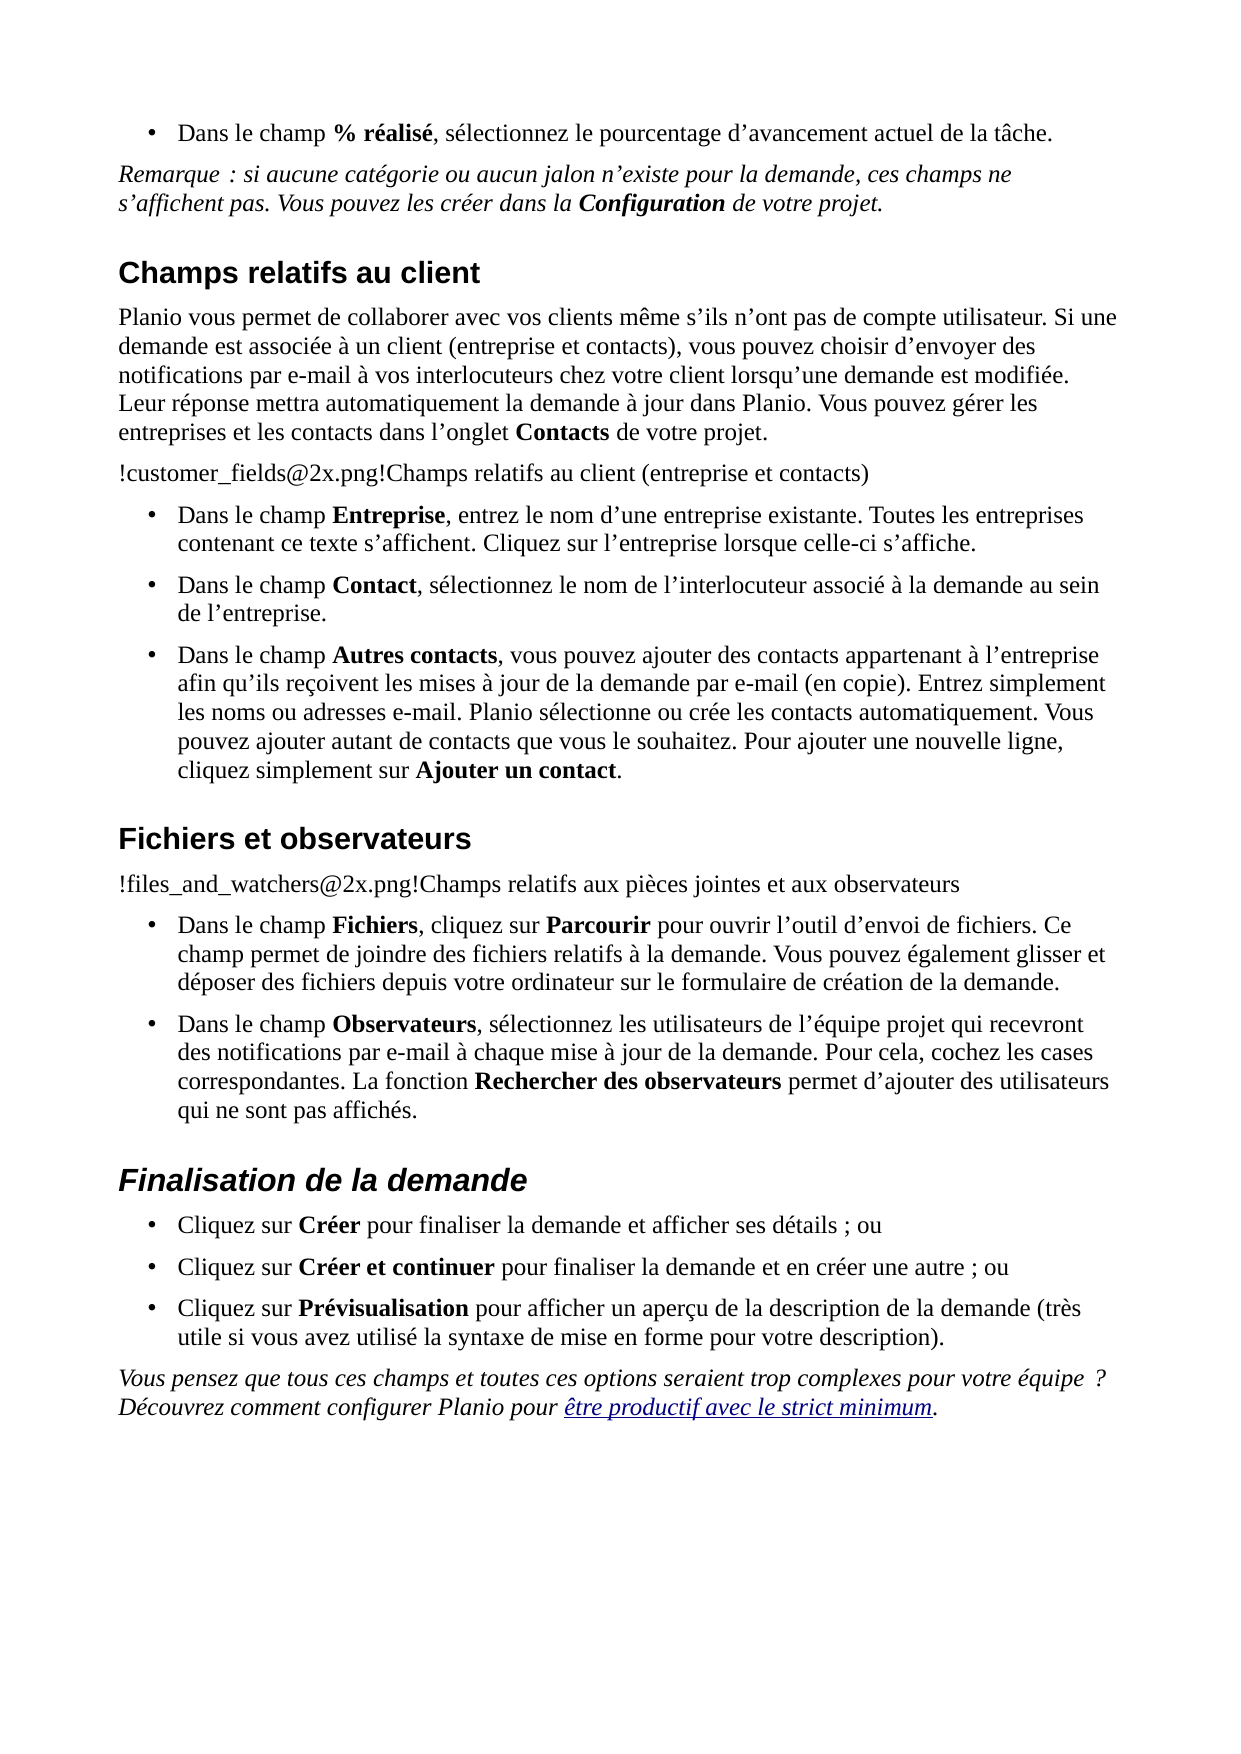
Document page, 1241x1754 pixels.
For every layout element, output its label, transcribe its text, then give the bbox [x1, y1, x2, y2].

text Planio vous permet de collaborer avec vos clients même s’ils n’ont pas de compte utilisateur. Si une demande est associée à un client (entreprise et contacts), vous pouvez choisir d’envoyer des notifications par e-mail à vos interlocuteurs chez votre client lorsqu’une demande est modifiée. Leur réponse mettra automatiquement la demande à jour dans Planio. Vous pouvez gérer les entreprises et les contacts dans l’onglet Contacts de votre projet. [118, 302, 1122, 446]
list Cliquez sur Créer et continuer pour finaliser la demande et en créer une autre ; ou [148, 1252, 1122, 1281]
text !customer_fields@2x.png!Champs relatifs au client (entreprise et contacts) [118, 458, 1122, 487]
subtitle Finalisation de la demande [118, 1161, 1122, 1198]
list Cliquez sur Prévisualisation pour afficher un aperçu de la description de la demande (très utile si vous avez utilisé la syntaxe de mise en forme pour votre description). [148, 1293, 1122, 1351]
list Dans le champ Autres contacts, vous pouvez ajouter des contacts appartenant à l’entreprise afin qu’ils reçoivent les mises à jour de la demande par e-mail (en copie). Entrez simplement les noms ou adresses e-mail. Planio sélectionne ou crée les contacts automatiquement. Vous pouvez ajouter autant de contacts que vous le souhaitez. Pour ajouter une nouvelle ligne, cliquez simplement sur Ajouter un contact. [148, 640, 1122, 783]
text !files_and_watchers@2x.png!Champs relatifs aux pièces jointes et aux observateurs [118, 869, 1122, 897]
list Dans le champ Contact, sélectionnez le nom de l’interlocuteur associé à la demande au sein de l’entreprise. [148, 570, 1122, 627]
list Dans le champ % réalisé, sélectionnez le pourcentage d’avancement actuel de la tâche. [148, 118, 1122, 147]
subtitle Champs relatifs au client [118, 254, 1122, 290]
text Remarque : si aucune catégorie ou aucun jalon n’existe pour la demande, ces champs ne s’affichent pas. Vous pouvez les créer dans la Configuration de votre projet. [118, 159, 1122, 217]
text Vous pensez que tous ces champs et toutes ces options seraient trop complexes pour votre équipe ? Découvrez comment configurer Planio pour être productif avec le strict minimum. [118, 1363, 1122, 1421]
list Dans le champ Fichiers, cliquez sur Parcourir pour ouvrir l’outil d’envoi de fichiers. Ce champ permet de joindre des fichiers relatifs à la demande. Vous pouvez également glisser et déposer des fichiers depuis votre ordinateur sur le formulaire de création de la demande. [148, 910, 1122, 996]
list Cliquez sur Créer pour finaliser la demande et afficher ses détails ; ou [148, 1211, 1122, 1239]
subtitle Fichiers et observateurs [118, 821, 1122, 856]
list Dans le champ Observateurs, sélectionnez les utilisateurs de l’équipe projet qui recevront des notifications par e-mail à chaque mise à jour de la demande. Pour cela, cochez les cases correspondantes. La fonction Rechercher des observateurs permet d’ajouter des utilisateurs qui ne sont pas affichés. [148, 1009, 1122, 1124]
list Dans le champ Entreprise, entrez le nom d’une entreprise existante. Toutes les entreprises contenant ce texte s’affichent. Cliquez sur l’entreprise lorsque celle-ci s’affiche. [148, 500, 1122, 557]
